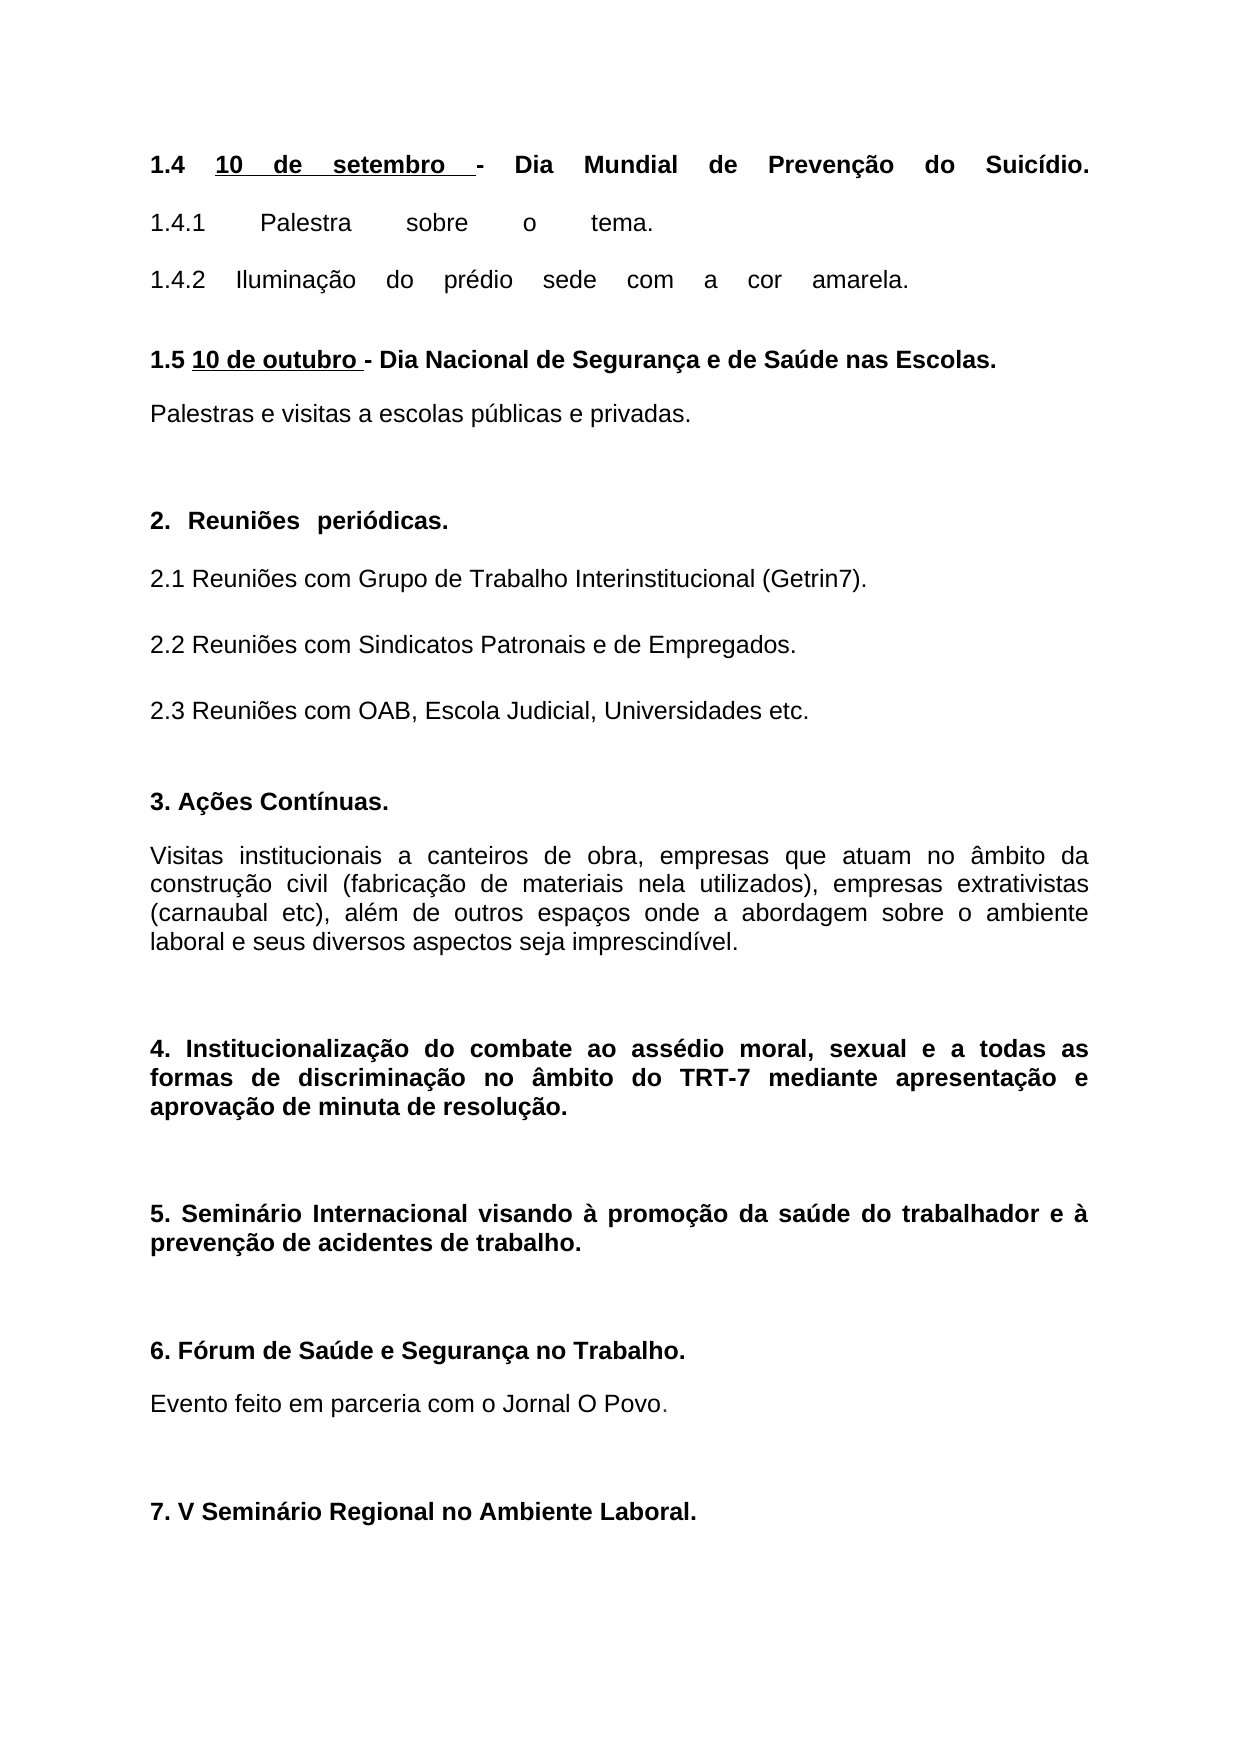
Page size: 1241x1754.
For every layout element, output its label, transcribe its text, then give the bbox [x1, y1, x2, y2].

text Evento feito em parceria com o Jornal O Povo. [150, 1389, 1090, 1418]
text 4. Institucionalização do combate ao assédio moral, sexual e a todas as formas de discriminação no âmbito do TRT-7 mediante apresentação e aprovação de minuta de resolução. [150, 1034, 1090, 1121]
text 1.4 10 de setembro - Dia Mundial de Prevenção do Suicídio. 1.4.1 Palestra sobre o tema. 1.4.2 Iluminação do prédio sede com a cor amarela. [150, 150, 1090, 320]
text 2.1 Reuniões com Grupo de Trabalho Interinstitucional (Getrin7). [150, 564, 1090, 626]
text 2.3 Reuniões com OAB, Escola Judicial, Universidades etc. [150, 696, 1090, 725]
text Visitas institucionais a canteiros de obra, empresas que atuam no âmbito da construção civil (fabricação de materiais nela utilizados), empresas extrativistas (carnaubal etc), além de outros espaços onde a abordagem sobre o ambiente laboral e seus diversos aspectos seja imprescindível. [150, 841, 1090, 956]
text 1.5 10 de outubro - Dia Nacional de Segurança e de Saúde nas Escolas. [150, 345, 1090, 374]
text 6. Fórum de Saúde e Segurança no Trabalho. [150, 1336, 1090, 1364]
text 3. Ações Contínuas. [150, 787, 1090, 816]
text 2.2 Reuniões com Sindicatos Patronais e de Empregados. [150, 630, 1090, 692]
text 5. Seminário Internacional visando à promoção da saúde do trabalhador e à prevenção de acidentes de trabalho. [150, 1199, 1090, 1257]
text 2. Reuniões periódicas. [150, 506, 1090, 564]
text Palestras e visitas a escolas públicas e privadas. [150, 399, 1090, 428]
text 7. V Seminário Regional no Ambiente Laboral. [150, 1497, 1090, 1526]
